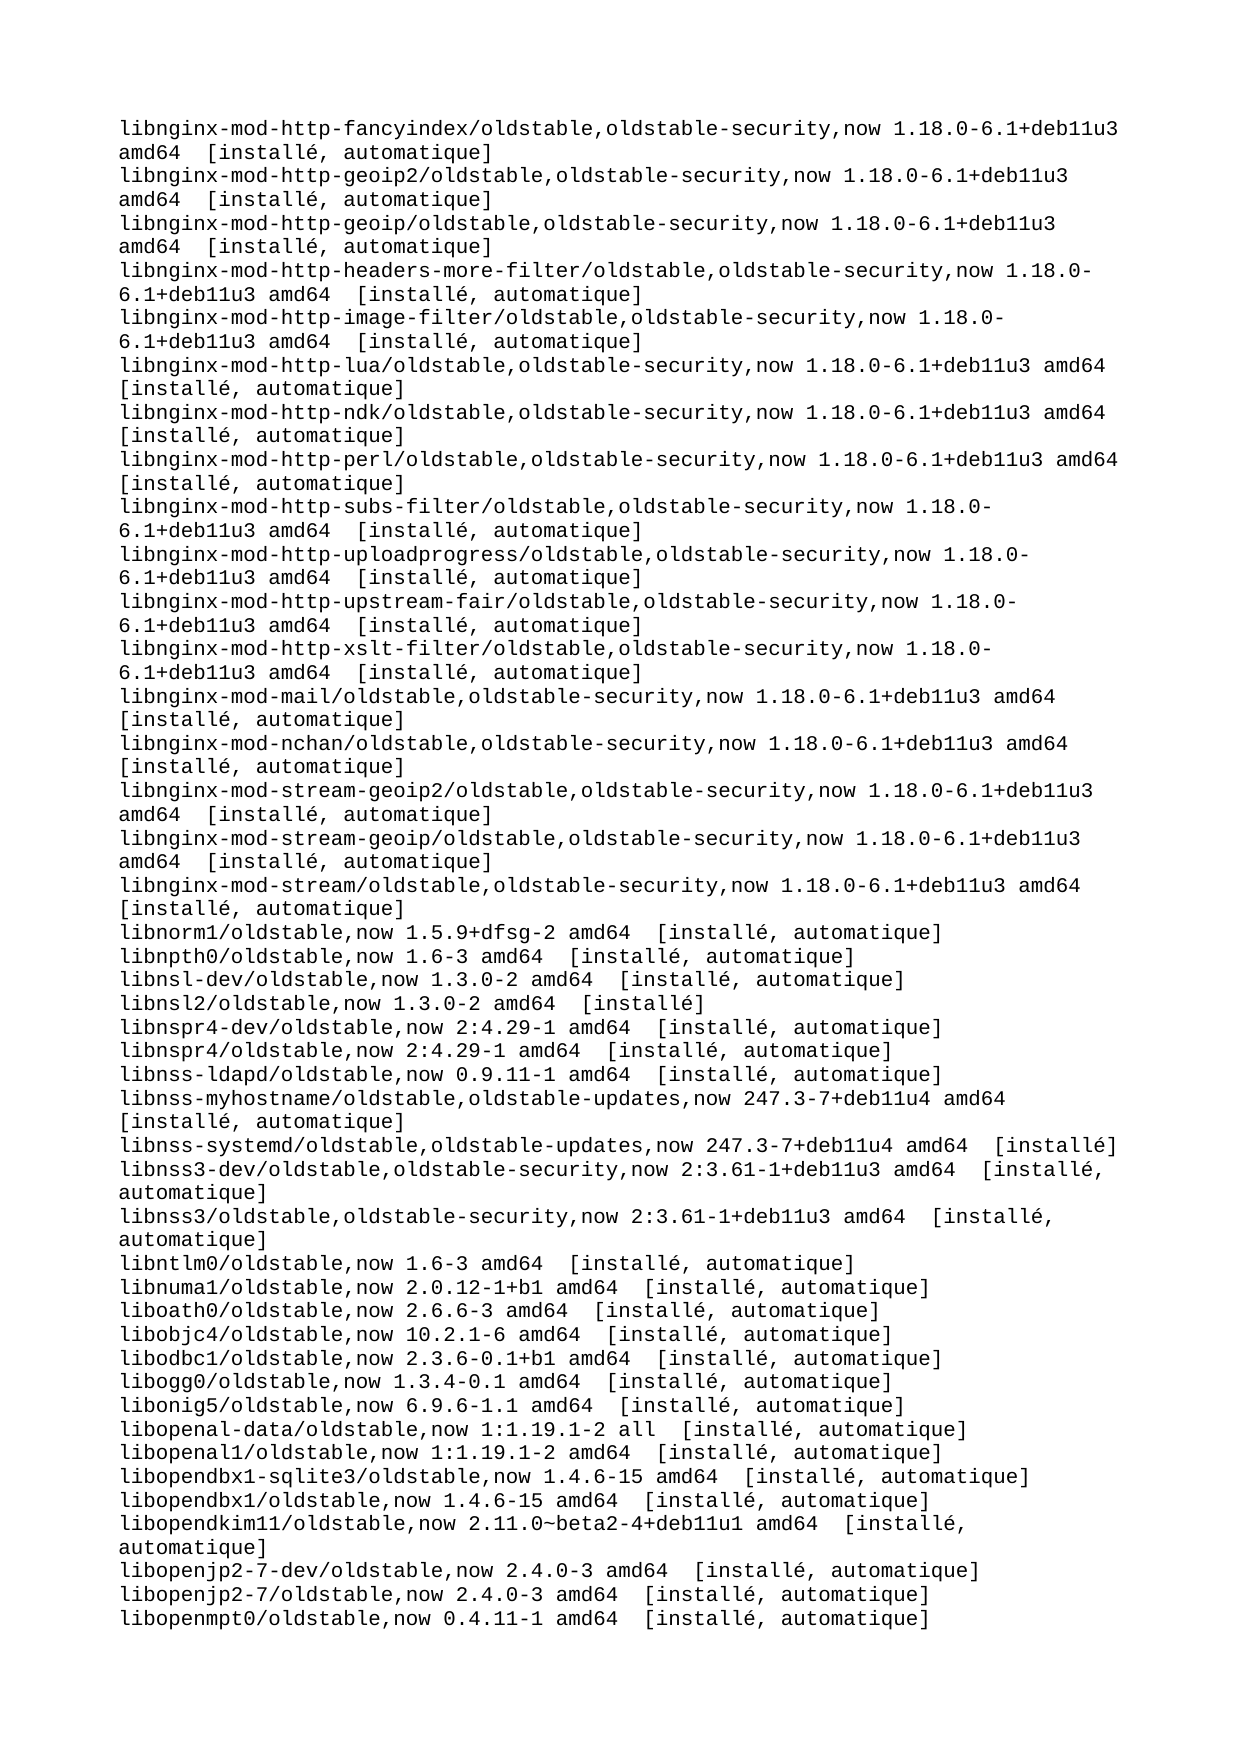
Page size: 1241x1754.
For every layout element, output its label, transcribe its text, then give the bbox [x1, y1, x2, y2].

text libnginx-mod-http-geoip2/oldstable,oldstable-security,now 1.18.0-6.1+deb11u3 amd64 [installé, automatique] [118, 165, 1122, 213]
text libnorm1/oldstable,now 1.5.9+dfsg-2 amd64 [installé, automatique] [118, 922, 1122, 946]
text libnpth0/oldstable,now 1.6-3 amd64 [installé, automatique] [118, 946, 1122, 969]
text libnss-myhostname/oldstable,oldstable-updates,now 247.3-7+deb11u4 amd64 [installé, automatique] [118, 1088, 1122, 1135]
text libopenjp2-7/oldstable,now 2.4.0-3 amd64 [installé, automatique] [118, 1584, 1122, 1608]
text libntlm0/oldstable,now 1.6-3 amd64 [installé, automatique] [118, 1253, 1122, 1277]
text libnsl-dev/oldstable,now 1.3.0-2 amd64 [installé, automatique] [118, 969, 1122, 993]
text libnsl2/oldstable,now 1.3.0-2 amd64 [installé] [118, 993, 1122, 1017]
text libnginx-mod-nchan/oldstable,oldstable-security,now 1.18.0-6.1+deb11u3 amd64 [installé, automatique] [118, 733, 1122, 780]
text libnginx-mod-http-ndk/oldstable,oldstable-security,now 1.18.0-6.1+deb11u3 amd64 [installé, automatique] [118, 402, 1122, 449]
text libnginx-mod-http-xslt-filter/oldstable,oldstable-security,now 1.18.0-6.1+deb11u3 amd64 [installé, automatique] [118, 638, 1122, 686]
text libnginx-mod-stream-geoip2/oldstable,oldstable-security,now 1.18.0-6.1+deb11u3 amd64 [installé, automatique] [118, 780, 1122, 827]
text libopendbx1-sqlite3/oldstable,now 1.4.6-15 amd64 [installé, automatique] [118, 1466, 1122, 1489]
text libopendbx1/oldstable,now 1.4.6-15 amd64 [installé, automatique] [118, 1489, 1122, 1513]
text libopenmpt0/oldstable,now 0.4.11-1 amd64 [installé, automatique] [118, 1608, 1122, 1631]
text libnginx-mod-http-image-filter/oldstable,oldstable-security,now 1.18.0-6.1+deb11u3 amd64 [installé, automatique] [118, 307, 1122, 354]
text libnginx-mod-stream/oldstable,oldstable-security,now 1.18.0-6.1+deb11u3 amd64 [installé, automatique] [118, 875, 1122, 922]
text libnginx-mod-http-perl/oldstable,oldstable-security,now 1.18.0-6.1+deb11u3 amd64 [installé, automatique] [118, 449, 1122, 496]
text libnginx-mod-http-fancyindex/oldstable,oldstable-security,now 1.18.0-6.1+deb11u3 amd64 [installé, automatique] [118, 118, 1122, 165]
text libopenal1/oldstable,now 1:1.19.1-2 amd64 [installé, automatique] [118, 1442, 1122, 1466]
text libnss-systemd/oldstable,oldstable-updates,now 247.3-7+deb11u4 amd64 [installé] [118, 1135, 1122, 1158]
text libopendkim11/oldstable,now 2.11.0~beta2-4+deb11u1 amd64 [installé, automatique] [118, 1513, 1122, 1561]
text libnginx-mod-http-headers-more-filter/oldstable,oldstable-security,now 1.18.0-6.1+deb11u3 amd64 [installé, automatique] [118, 260, 1122, 307]
text libnspr4/oldstable,now 2:4.29-1 amd64 [installé, automatique] [118, 1040, 1122, 1064]
text libnginx-mod-mail/oldstable,oldstable-security,now 1.18.0-6.1+deb11u3 amd64 [installé, automatique] [118, 686, 1122, 733]
text libnginx-mod-http-lua/oldstable,oldstable-security,now 1.18.0-6.1+deb11u3 amd64 [installé, automatique] [118, 354, 1122, 402]
text libnginx-mod-http-geoip/oldstable,oldstable-security,now 1.18.0-6.1+deb11u3 amd64 [installé, automatique] [118, 213, 1122, 260]
text libnginx-mod-stream-geoip/oldstable,oldstable-security,now 1.18.0-6.1+deb11u3 amd64 [installé, automatique] [118, 827, 1122, 875]
text libobjc4/oldstable,now 10.2.1-6 amd64 [installé, automatique] [118, 1324, 1122, 1348]
text libnss3/oldstable,oldstable-security,now 2:3.61-1+deb11u3 amd64 [installé, automatique] [118, 1206, 1122, 1253]
text libopenjp2-7-dev/oldstable,now 2.4.0-3 amd64 [installé, automatique] [118, 1561, 1122, 1584]
text libnuma1/oldstable,now 2.0.12-1+b1 amd64 [installé, automatique] [118, 1277, 1122, 1300]
text liboath0/oldstable,now 2.6.6-3 amd64 [installé, automatique] [118, 1300, 1122, 1324]
text libnss-ldapd/oldstable,now 0.9.11-1 amd64 [installé, automatique] [118, 1064, 1122, 1088]
text libonig5/oldstable,now 6.9.6-1.1 amd64 [installé, automatique] [118, 1395, 1122, 1419]
text libnss3-dev/oldstable,oldstable-security,now 2:3.61-1+deb11u3 amd64 [installé, automatique] [118, 1158, 1122, 1206]
text libnginx-mod-http-subs-filter/oldstable,oldstable-security,now 1.18.0-6.1+deb11u3 amd64 [installé, automatique] [118, 496, 1122, 544]
text libogg0/oldstable,now 1.3.4-0.1 amd64 [installé, automatique] [118, 1371, 1122, 1395]
text libodbc1/oldstable,now 2.3.6-0.1+b1 amd64 [installé, automatique] [118, 1348, 1122, 1371]
text libnginx-mod-http-upstream-fair/oldstable,oldstable-security,now 1.18.0-6.1+deb11u3 amd64 [installé, automatique] [118, 591, 1122, 638]
text libnginx-mod-http-uploadprogress/oldstable,oldstable-security,now 1.18.0-6.1+deb11u3 amd64 [installé, automatique] [118, 544, 1122, 591]
text libopenal-data/oldstable,now 1:1.19.1-2 all [installé, automatique] [118, 1419, 1122, 1442]
text libnspr4-dev/oldstable,now 2:4.29-1 amd64 [installé, automatique] [118, 1017, 1122, 1040]
